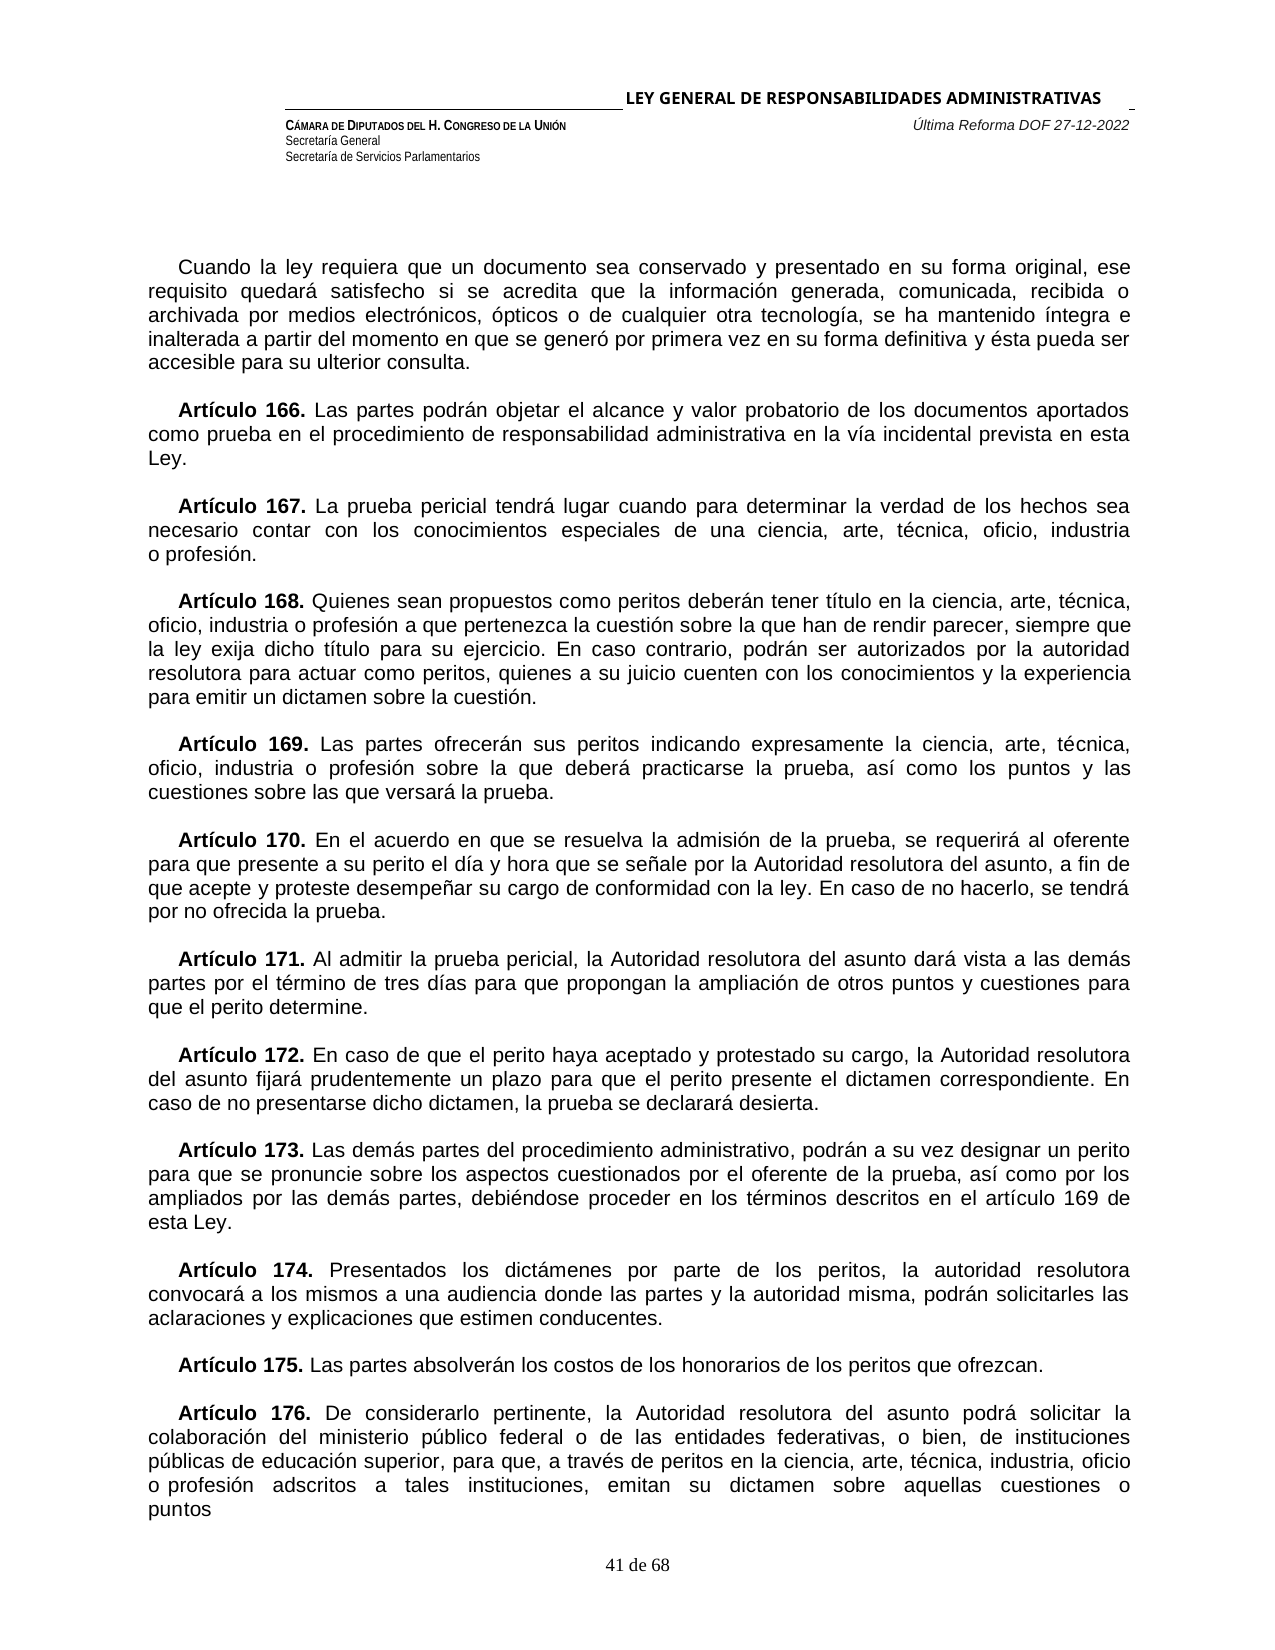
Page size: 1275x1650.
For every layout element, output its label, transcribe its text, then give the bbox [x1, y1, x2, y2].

text Artículo 175. Las partes absolverán los costos de los honorarios de los peritos que ofrezcan. [178, 1353, 1148, 1377]
text Artículo 169. Las partes ofrecerán sus peritos indicando expresamente la ciencia, arte, técnica, oficio, industria o profesión sobre la que deberá practicarse la prueba, así como los puntos y las cuestiones sobre las que versará la prueba. [148, 732, 1131, 804]
text Artículo 167. La prueba pericial tendrá lugar cuando para determinar la verdad de los hechos sea necesario contar con los conocimientos especiales de una ciencia, arte, técnica, oficio, industria o profesión. [148, 493, 1130, 565]
text Artículo 166. Las partes podrán objetar el alcance y valor probatorio de los documentos aportados como prueba en el procedimiento de responsabilidad administrativa en la vía incidental prevista en esta Ley. [148, 398, 1130, 470]
text Cuando la ley requiera que un documento sea conservado y presentado en su forma original, ese requisito quedará satisfecho si se acredita que la información generada, comunicada, recibida o archivada por medios electrónicos, ópticos o de cualquier otra tecnología, se ha mantenido íntegra e inalterada a partir del momento en que se generó por primera vez en su forma definitiva y ésta pueda ser accesible para su ulterior consulta. [148, 256, 1131, 374]
text Artículo 176. De considerarlo pertinente, la Autoridad resolutora del asunto podrá solicitar la colaboración del ministerio público federal o de las entidades federativas, o bien, de instituciones públicas de educación superior, para que, a través de peritos en la ciencia, arte, técnica, industria, oficio o profesión adscritos a tales instituciones, emitan su dictamen sobre aquellas cuestiones o puntos [148, 1401, 1131, 1521]
text Artículo 173. Las demás partes del procedimiento administrativo, podrán a su vez designar un perito para que se pronuncie sobre los aspectos cuestionados por el oferente de la prueba, así como por los ampliados por las demás partes, debiéndose proceder en los términos descritos en el artículo 169 de esta Ley. [148, 1138, 1131, 1234]
text Artículo 170. En el acuerdo en que se resuelva la admisión de la prueba, se requerirá al oferente para que presente a su perito el día y hora que se señale por la Autoridad resolutora del asunto, a fin de que acepte y proteste desempeñar su cargo de conformidad con la ley. En caso de no hacerlo, se tendrá por no ofrecida la prueba. [148, 827, 1130, 923]
text Artículo 174. Presentados los dictámenes por parte de los peritos, la autoridad resolutora convocará a los mismos a una audiencia donde las partes y la autoridad misma, podrán solicitarles las aclaraciones y explicaciones que estimen conducentes. [148, 1257, 1130, 1329]
text Artículo 168. Quienes sean propuestos como peritos deberán tener título en la ciencia, arte, técnica, oficio, industria o profesión a que pertenezca la cuestión sobre la que han de rendir parecer, siempre que la ley exija dicho título para su ejercicio. En caso contrario, podrán ser autorizados por la autoridad resolutora para actuar como peritos, quienes a su juicio cuenten con los conocimientos y la experiencia para emitir un dictamen sobre la cuestión. [148, 589, 1131, 708]
text Artículo 172. En caso de que el perito haya aceptado y protestado su cargo, la Autoridad resolutora del asunto fijará prudentemente un plazo para que el perito presente el dictamen correspondiente. En caso de no presentarse dicho dictamen, la prueba se declarará desierta. [148, 1043, 1130, 1114]
text Artículo 171. Al admitir la prueba pericial, la Autoridad resolutora del asunto dará vista a las demás partes por el término de tres días para que propongan la ampliación de otros puntos y cuestiones para que el perito determine. [148, 947, 1130, 1019]
